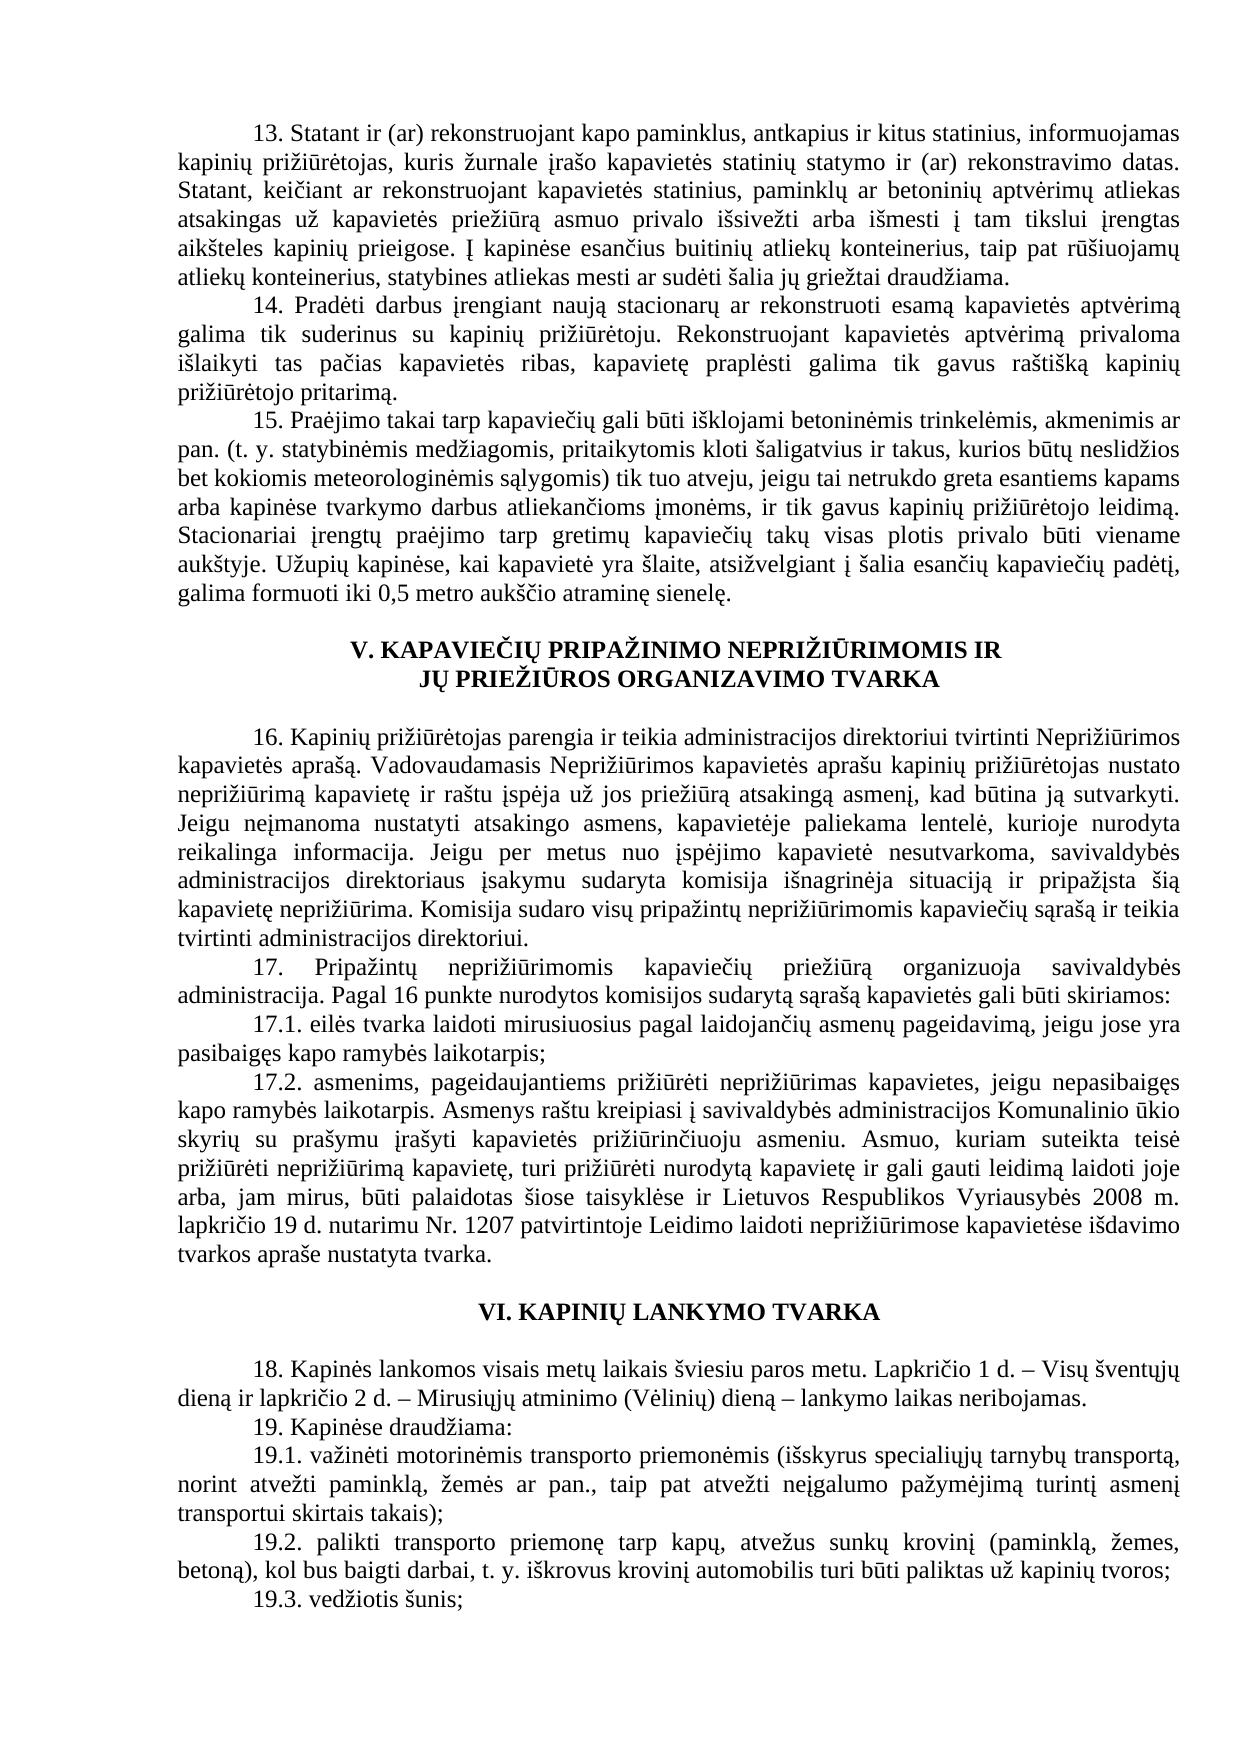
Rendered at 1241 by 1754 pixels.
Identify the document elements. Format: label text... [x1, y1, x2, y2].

text 18. Kapinės lankomos visais metų laikais šviesiu paros metu. Lapkričio 1 d. – Visų šventųjų dieną ir lapkričio 2 d. – Mirusiųjų atminimo (Vėlinių) dieną – lankymo laikas neribojamas. [177, 1354, 1181, 1412]
text JŲ PRIEŽIŪROS ORGANIZAVIMO TVARKA [177, 664, 1181, 693]
text 15. Praėjimo takai tarp kapaviečių gali būti išklojami betoninėmis trinkelėmis, akmenimis ar pan. (t. y. statybinėmis medžiagomis, pritaikytomis kloti šaligatvius ir takus, kurios būtų neslidžios bet kokiomis meteorologinėmis sąlygomis) tik tuo atveju, jeigu tai netrukdo greta esantiems kapams arba kapinėse tvarkymo darbus atliekančioms įmonėms, ir tik gavus kapinių prižiūrėtojo leidimą. Stacionariai įrengtų praėjimo tarp gretimų kapaviečių takų visas plotis privalo būti viename aukštyje. Užupių kapinėse, kai kapavietė yra šlaite, atsižvelgiant į šalia esančių kapaviečių padėtį, galima formuoti iki 0,5 metro aukščio atraminę sienelę. [177, 406, 1181, 607]
text V. KAPAVIEČIŲ PRIPAŽINIMO NEPRIŽIŪRIMOMIS IR [177, 636, 1181, 664]
text 19. Kapinėse draudžiama: [177, 1412, 1181, 1441]
text 19.1. važinėti motorinėmis transporto priemonėmis (išskyrus specialiųjų tarnybų transportą, norint atvežti paminklą, žemės ar pan., taip pat atvežti neįgalumo pažymėjimą turintį asmenį transportui skirtais takais); [177, 1441, 1181, 1527]
text VI. KAPINIŲ LANKYMO TVARKA [177, 1297, 1181, 1326]
text 17.2. asmenims, pageidaujantiems prižiūrėti neprižiūrimas kapavietes, jeigu nepasibaigęs kapo ramybės laikotarpis. Asmenys raštu kreipiasi į savivaldybės administracijos Komunalinio ūkio skyrių su prašymu įrašyti kapavietės prižiūrinčiuoju asmeniu. Asmuo, kuriam suteikta teisė prižiūrėti neprižiūrimą kapavietę, turi prižiūrėti nurodytą kapavietę ir gali gauti leidimą laidoti joje arba, jam mirus, būti palaidotas šiose taisyklėse ir Lietuvos Respublikos Vyriausybės 2008 m. lapkričio 19 d. nutarimu Nr. 1207 patvirtintoje Leidimo laidoti neprižiūrimose kapavietėse išdavimo tvarkos apraše nustatyta tvarka. [177, 1067, 1181, 1268]
text 13. Statant ir (ar) rekonstruojant kapo paminklus, antkapius ir kitus statinius, informuojamas kapinių prižiūrėtojas, kuris žurnale įrašo kapavietės statinių statymo ir (ar) rekonstravimo datas. Statant, keičiant ar rekonstruojant kapavietės statinius, paminklų ar betoninių aptvėrimų atliekas atsakingas už kapavietės priežiūrą asmuo privalo išsivežti arba išmesti į tam tikslui įrengtas aikšteles kapinių prieigose. Į kapinėse esančius buitinių atliekų konteinerius, taip pat rūšiuojamų atliekų konteinerius, statybines atliekas mesti ar sudėti šalia jų griežtai draudžiama. [177, 118, 1181, 291]
text 17. Pripažintų neprižiūrimomis kapaviečių priežiūrą organizuoja savivaldybės administracija. Pagal 16 punkte nurodytos komisijos sudarytą sąrašą kapavietės gali būti skiriamos: [177, 952, 1181, 1009]
text 19.2. palikti transporto priemonę tarp kapų, atvežus sunkų krovinį (paminklą, žemes, betoną), kol bus baigti darbai, t. y. iškrovus krovinį automobilis turi būti paliktas už kapinių tvoros; [177, 1527, 1181, 1584]
text 16. Kapinių prižiūrėtojas parengia ir teikia administracijos direktoriui tvirtinti Neprižiūrimos kapavietės aprašą. Vadovaudamasis Neprižiūrimos kapavietės aprašu kapinių prižiūrėtojas nustato neprižiūrimą kapavietę ir raštu įspėja už jos priežiūrą atsakingą asmenį, kad būtina ją sutvarkyti. Jeigu neįmanoma nustatyti atsakingo asmens, kapavietėje paliekama lentelė, kurioje nurodyta reikalinga informacija. Jeigu per metus nuo įspėjimo kapavietė nesutvarkoma, savivaldybės administracijos direktoriaus įsakymu sudaryta komisija išnagrinėja situaciją ir pripažįsta šią kapavietę neprižiūrima. Komisija sudaro visų pripažintų neprižiūrimomis kapaviečių sąrašą ir teikia tvirtinti administracijos direktoriui. [177, 722, 1181, 952]
text 17.1. eilės tvarka laidoti mirusiuosius pagal laidojančių asmenų pageidavimą, jeigu jose yra pasibaigęs kapo ramybės laikotarpis; [177, 1009, 1181, 1067]
text 19.3. vedžiotis šunis; [177, 1584, 1181, 1613]
text 14. Pradėti darbus įrengiant naują stacionarų ar rekonstruoti esamą kapavietės aptvėrimą galima tik suderinus su kapinių prižiūrėtoju. Rekonstruojant kapavietės aptvėrimą privaloma išlaikyti tas pačias kapavietės ribas, kapavietę praplėsti galima tik gavus raštišką kapinių prižiūrėtojo pritarimą. [177, 291, 1181, 406]
